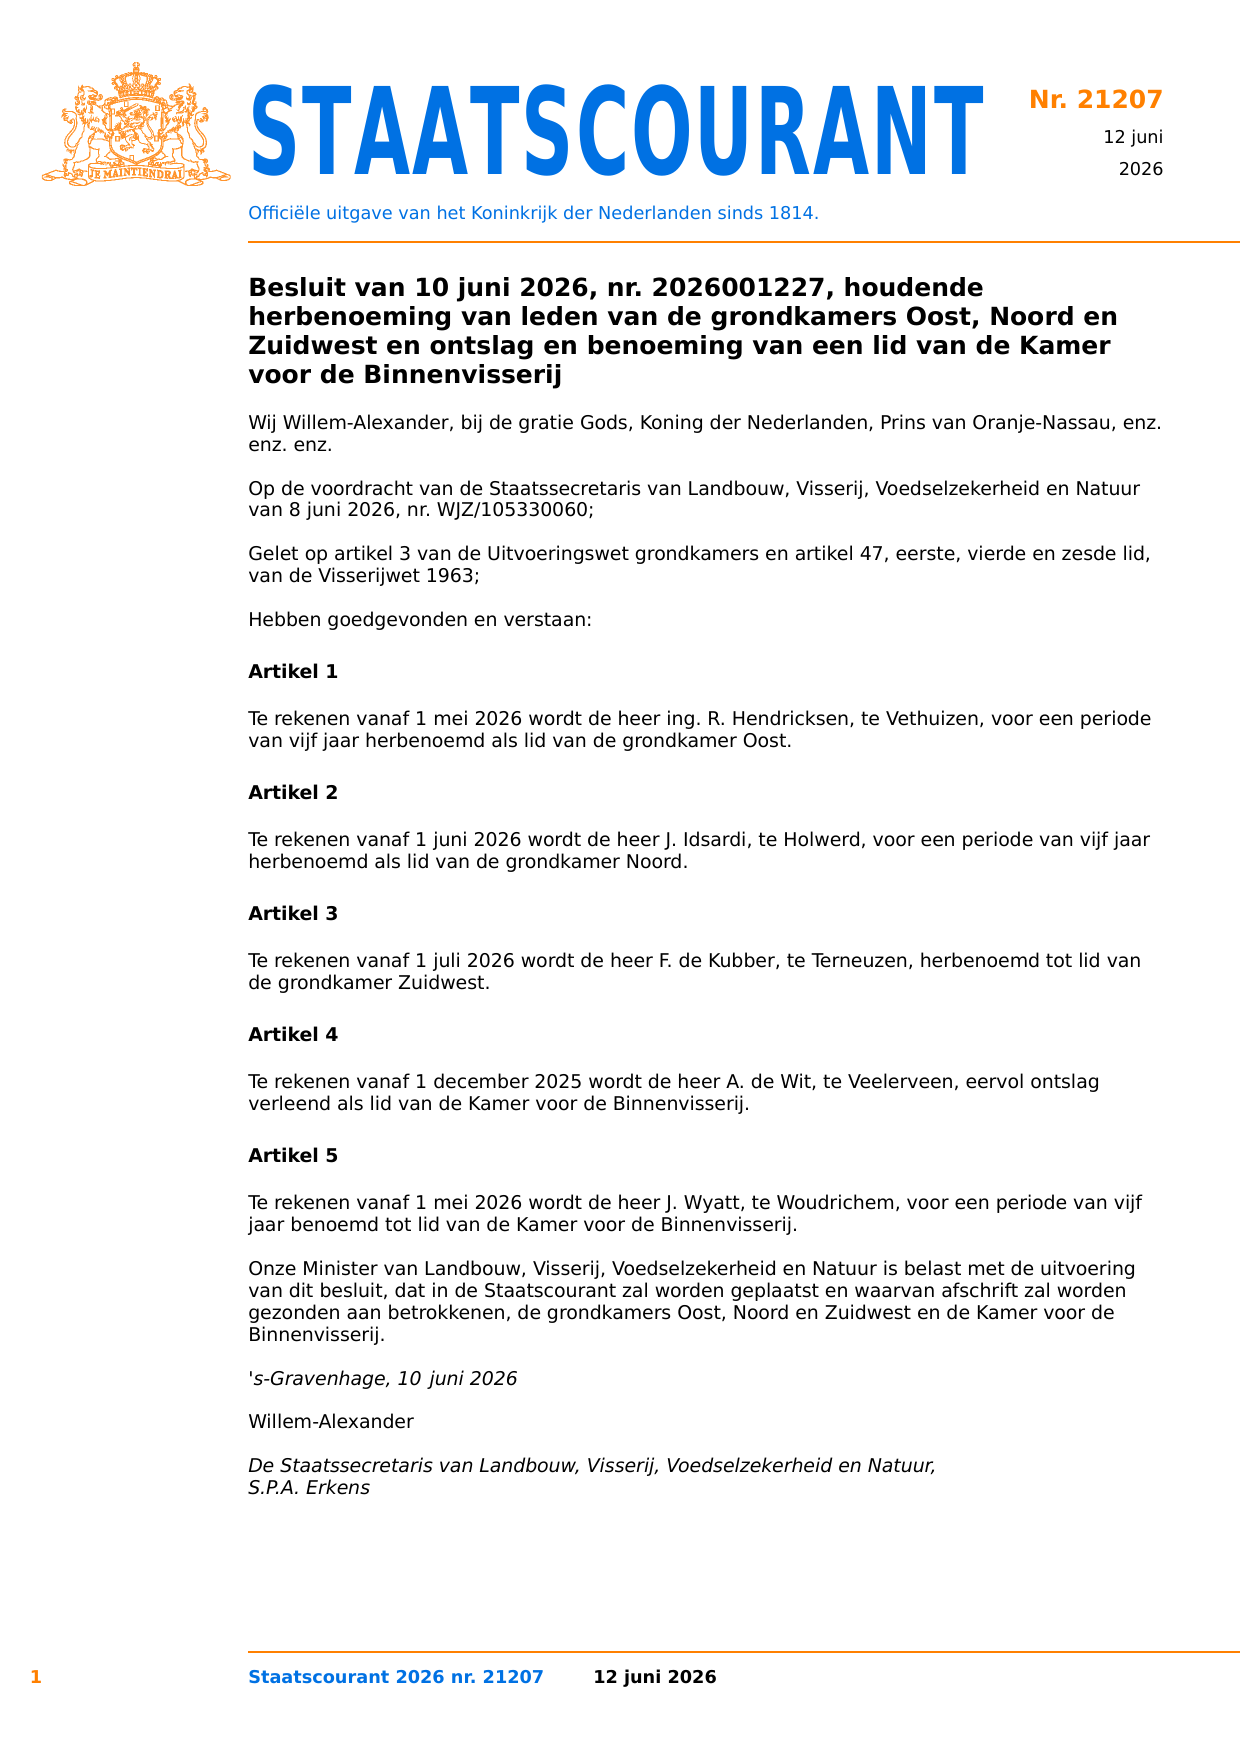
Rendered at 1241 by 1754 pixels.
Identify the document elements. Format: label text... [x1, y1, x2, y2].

text Te rekenen vanaf 1 december 2025 wordt de heer A. de Wit, te Veelerveen, eervol ontslag verleend als lid van de Kamer voor de Binnenvisserij. [248, 1071, 1163, 1115]
picture [41, 62, 231, 186]
text Te rekenen vanaf 1 mei 2026 wordt de heer ing. R. Hendricksen, te Vethuizen, voor een periode van vijf jaar herbenoemd als lid van de grondkamer Oost. [248, 708, 1163, 752]
table_header Nr. 21207 [998, 62, 1240, 121]
text Hebben goedgevonden en verstaan: [248, 609, 1163, 631]
table_cell 12 juni [998, 121, 1240, 153]
subtitle Artikel 5 [248, 1145, 1163, 1167]
table_cell Officiële uitgave van het Koninkrijk der Nederlanden sinds 1814. [248, 203, 1240, 241]
subtitle Artikel 2 [248, 782, 1163, 804]
text Te rekenen vanaf 1 mei 2026 wordt de heer J. Wyatt, te Woudrichem, voor een periode van vijf jaar benoemd tot lid van de Kamer voor de Binnenvisserij. [248, 1192, 1163, 1236]
subtitle Artikel 1 [248, 661, 1163, 683]
text Willem-Alexander [248, 1411, 1163, 1433]
subtitle Artikel 3 [248, 903, 1163, 925]
text 's-Gravenhage, 10 juni 2026 [248, 1367, 1163, 1389]
text Op de voordracht van de Staatssecretaris van Landbouw, Visserij, Voedselzekerheid en Natuur van 8 juni 2026, nr. WJZ/105330060; [248, 477, 1163, 521]
table_header STAATSCOURANT [248, 62, 998, 203]
text De Staatssecretaris van Landbouw, Visserij, Voedselzekerheid en Natuur, S.P.A. Erkens [248, 1455, 1163, 1499]
text Gelet op artikel 3 van de Uitvoeringswet grondkamers en artikel 47, eerste, vierde en zesde lid, van de Visserijwet 1963; [248, 543, 1163, 587]
text Wij Willem-Alexander, bij de gratie Gods, Koning der Nederlanden, Prins van Oranje-Nassau, enz. enz. enz. [248, 412, 1163, 456]
table_header [25, 62, 248, 241]
text Onze Minister van Landbouw, Visserij, Voedselzekerheid en Natuur is belast met de uitvoering van dit besluit, dat in de Staatscourant zal worden geplaatst en waarvan afschrift zal worden gezonden aan betrokkenen, de grondkamers Oost, Noord en Zuidwest en de Kamer voor de Binnenvisserij. [248, 1258, 1163, 1346]
text Te rekenen vanaf 1 juni 2026 wordt de heer J. Idsardi, te Holwerd, voor een periode van vijf jaar herbenoemd als lid van de grondkamer Noord. [248, 829, 1163, 873]
text Te rekenen vanaf 1 juli 2026 wordt de heer F. de Kubber, te Terneuzen, herbenoemd tot lid van de grondkamer Zuidwest. [248, 950, 1163, 994]
table_cell 2026 [998, 153, 1240, 203]
subtitle Besluit van 10 juni 2026, nr. 2026001227, houdende herbenoeming van leden van de grondkamers Oost, Noord en Zuidwest en ontslag en benoeming van een lid van de Kamer voor de Binnenvisserij [248, 273, 1163, 390]
subtitle Artikel 4 [248, 1024, 1163, 1046]
